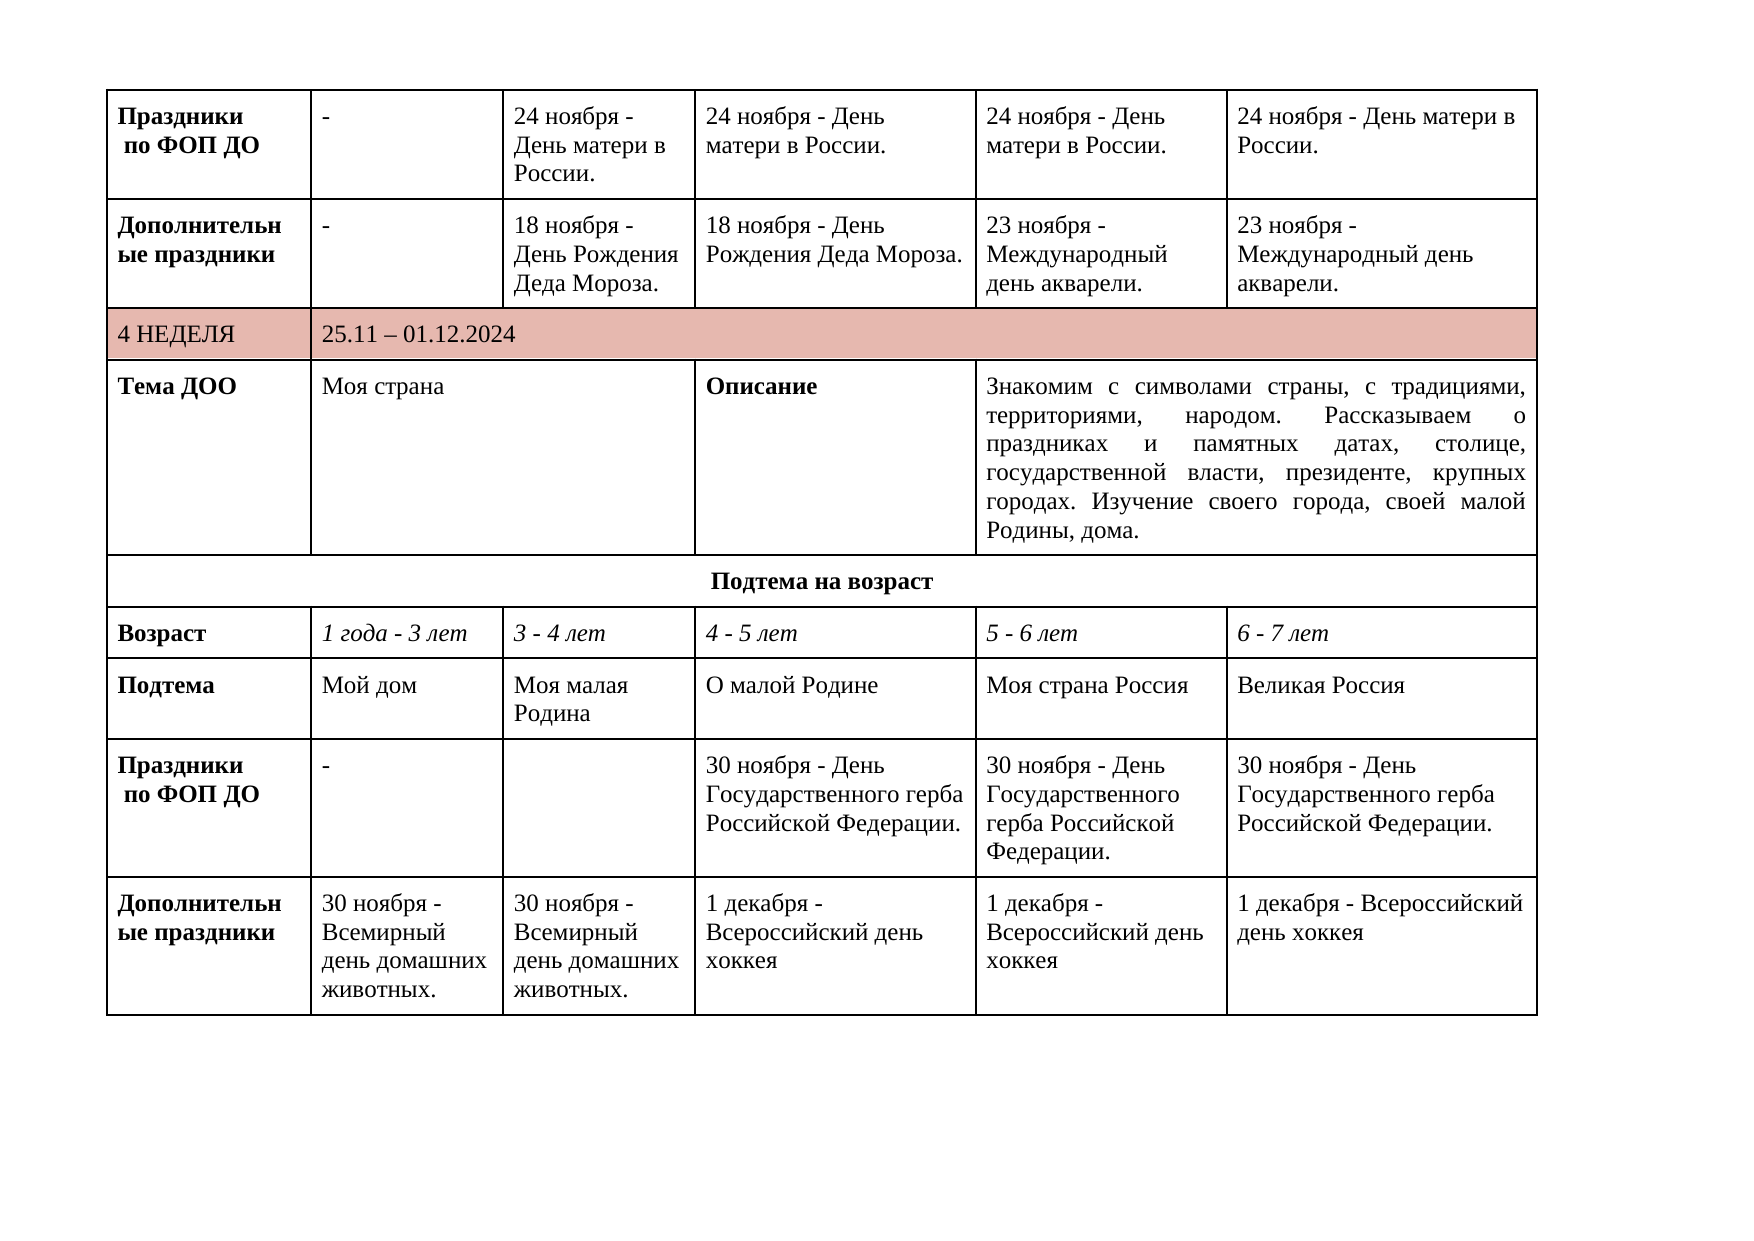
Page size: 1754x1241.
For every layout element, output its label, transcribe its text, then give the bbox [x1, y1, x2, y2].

table_cell Подтема на возраст [108, 556, 1536, 606]
table_cell 18 ноября - День Рождения Деда Мороза. [504, 200, 694, 307]
table_cell 6 - 7 лет [1228, 608, 1536, 657]
table_cell - [312, 740, 502, 876]
table_cell 1 декабря - Всероссийский день хоккея [1228, 878, 1536, 1013]
table_cell [504, 740, 694, 876]
table_cell - [312, 91, 502, 198]
table_cell Дополнительные праздники [108, 200, 310, 307]
table_cell 24 ноября - День матери в России. [1228, 91, 1536, 198]
table_cell О малой Родине [696, 659, 975, 738]
table_cell 18 ноября - День Рождения Деда Мороза. [696, 200, 975, 307]
table_cell 23 ноября - Международный день акварели. [977, 200, 1226, 307]
table_cell Знакомим с символами страны, с традициями, территориями, народом. Рассказываем о праздниках и памятных датах, столице, государственной власти, президенте, крупных городах. Изучение своего города, своей малой Родины, дома. [977, 361, 1536, 554]
table_cell Тема ДОО [108, 361, 310, 554]
table_cell 4 НЕДЕЛЯ [108, 309, 310, 358]
table_cell Мой дом [312, 659, 502, 738]
table_cell Моя страна [312, 361, 694, 554]
table_cell 24 ноября - День матери в России. [504, 91, 694, 198]
table_cell 4 - 5 лет [696, 608, 975, 657]
table_cell 30 ноября - День Государственного герба Российской Федерации. [1228, 740, 1536, 876]
table_cell 25.11 – 01.12.2024 [312, 309, 1536, 358]
table_cell 1 декабря - Всероссийский день хоккея [696, 878, 975, 1013]
table_cell 30 ноября - Всемирный день домашних животных. [504, 878, 694, 1013]
table_cell - [312, 200, 502, 307]
table_cell Праздники по ФОП ДО [108, 740, 310, 876]
table_cell Описание [696, 361, 975, 554]
table_cell 24 ноября - День матери в России. [977, 91, 1226, 198]
table_cell Великая Россия [1228, 659, 1536, 738]
table_cell Моя малая Родина [504, 659, 694, 738]
table_cell Возраст [108, 608, 310, 657]
table_cell 3 - 4 лет [504, 608, 694, 657]
table_cell 1 года - 3 лет [312, 608, 502, 657]
table_cell Праздники по ФОП ДО [108, 91, 310, 198]
table_cell 5 - 6 лет [977, 608, 1226, 657]
table_cell 30 ноября - Всемирный день домашних животных. [312, 878, 502, 1013]
table_cell 30 ноября - День Государственного герба Российской Федерации. [977, 740, 1226, 876]
table_cell Дополнительные праздники [108, 878, 310, 1013]
table_cell 30 ноября - День Государственного герба Российской Федерации. [696, 740, 975, 876]
table_cell Подтема [108, 659, 310, 738]
table_cell Моя страна Россия [977, 659, 1226, 738]
table_cell 1 декабря - Всероссийский день хоккея [977, 878, 1226, 1013]
table_cell 24 ноября - День матери в России. [696, 91, 975, 198]
table_cell 23 ноября - Международный день акварели. [1228, 200, 1536, 307]
